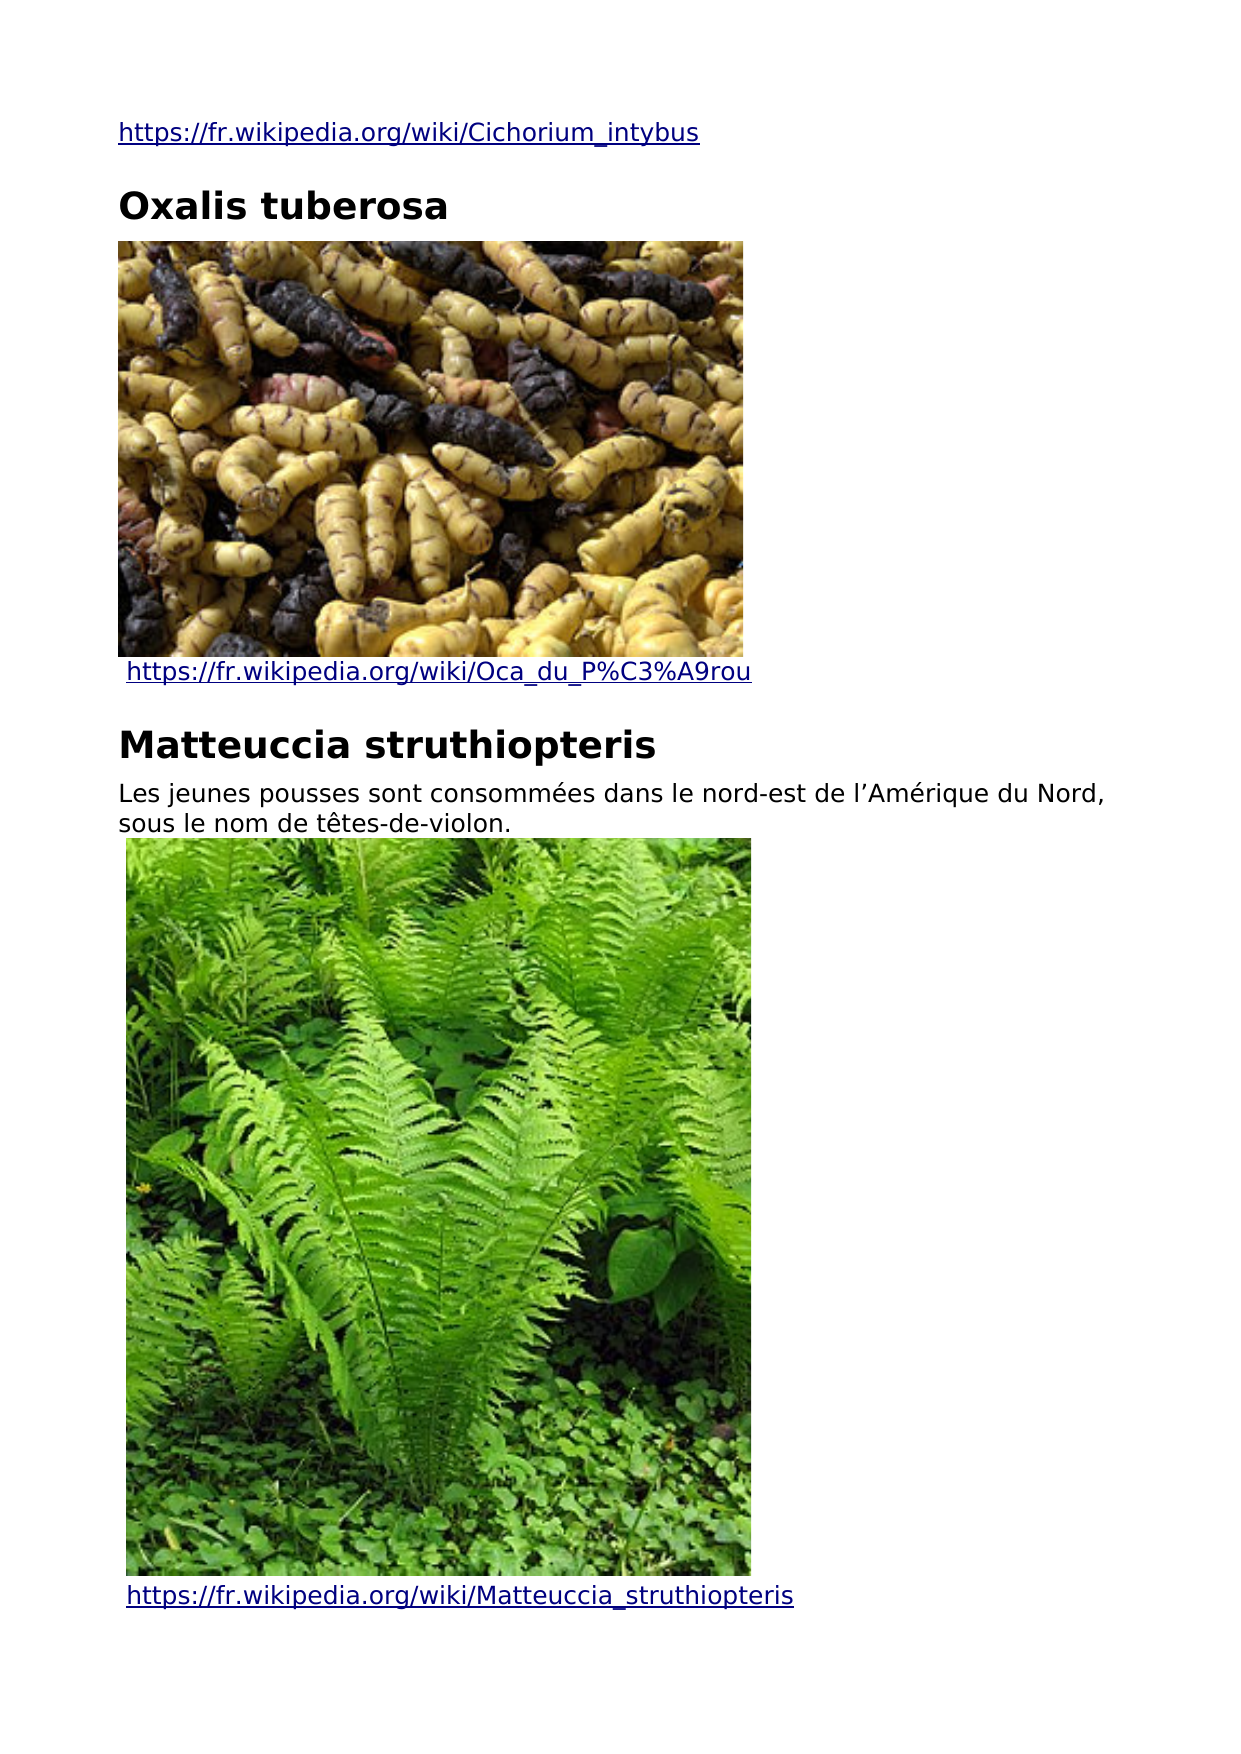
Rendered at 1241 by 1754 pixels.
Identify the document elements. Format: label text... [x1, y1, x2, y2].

picture [118, 241, 744, 657]
text https://fr.wikipedia.org/wiki/Cichorium_intybus [118, 118, 1122, 147]
picture [126, 838, 752, 1576]
subtitle Matteuccia struthiopteris [118, 723, 1122, 767]
text https://fr.wikipedia.org/wiki/Oca_du_P%C3%A9rou [118, 241, 1122, 686]
text Les jeunes pousses sont consommées dans le nord-est de l’Amérique du Nord, sous le nom de têtes-de-violon. https://fr.wikipedia.org/wiki/Matteuccia_struthiopteris [118, 780, 1122, 1610]
subtitle Oxalis tuberosa [118, 185, 1122, 228]
